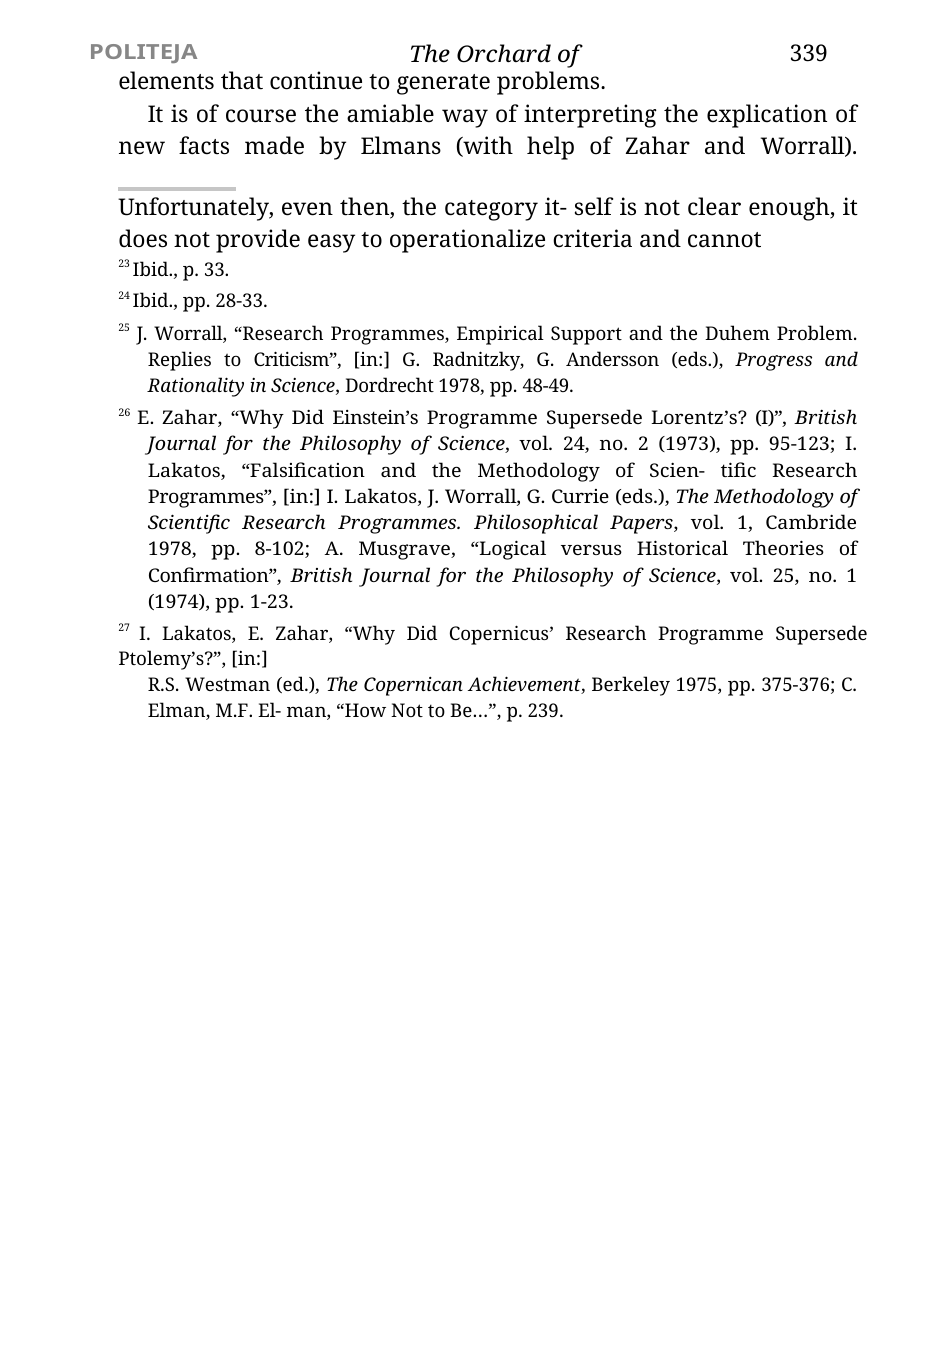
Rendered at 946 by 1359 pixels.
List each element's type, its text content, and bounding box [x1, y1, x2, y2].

text R.S. Westman (ed.), The Copernican Achievement, Berkeley 1975, pp. 375-376; C. Elman, M.F. El- man, “How Not to Be…”, p. 239. [148, 671, 857, 723]
text 26 E. Zahar, “Why Did Einstein’s Programme Supersede Lorentz’s? (I)”, British Journal for the Philosophy of Science, vol. 24, no. 2 (1973), pp. 95-123; I. Lakatos, “Falsification and the Methodology of Scien- tific Research Programmes”, [in:] I. Lakatos, J. Worrall, G. Currie (eds.), The Methodology of Scientific Research Programmes. Philosophical Papers, vol. 1, Cambride 1978, pp. 8-102; A. Musgrave, “Logical versus Historical Theories of Confirmation”, British Journal for the Philosophy of Science, vol. 25, no. 1 (1974), pp. 1-23. [118, 404, 857, 614]
text 25 J. Worrall, “Research Programmes, Empirical Support and the Duhem Problem. Replies to Criticism”, [in:] G. Radnitzky, G. Andersson (eds.), Progress and Rationality in Science, Dordrecht 1978, pp. 48-49. [118, 320, 857, 398]
text Elmans stressed that the ideas of Zahar and Worrall are more relevant, especially in reference to social sciences. A fact cannot buttress a theory if it has played some heuristic role in that theory’s construction.27 The fact that this idea was accepted not only by Wor- rall, but also by Lakatos himself, is the best proof that a precise definition of a ‘novel fact’ is almost impossible. What is more, it caused some obstacles to Lakatos, the author of this framework. Thus, Elmans, although aware of all the difficulties and controversies re- garding the possible use of Lakatos’s framework they elucidated quite clearly, did not try to take a step forward and propose their own way of using Lakatos’ ideas of appraising re- search programs. They offered neither an explicit proposal to set the Lakatos’ idea aside nor any way to modify or redefine the elements that continue to generate problems. [118, 64, 857, 96]
text It is of course the amiable way of interpreting the explication of new facts made by Elmans (with help of Zahar and Worrall). Unfortunately, even then, the category it- self is not clear enough, it does not provide easy to operationalize criteria and cannot [118, 98, 858, 254]
text 23 Ibid., p. 33. [118, 256, 869, 281]
text 27 I. Lakatos, E. Zahar, “Why Did Copernicus’ Research Programme Supersede Ptolemy’s?”, [in:] [118, 620, 869, 671]
text 24 Ibid., pp. 28-33. [118, 288, 869, 313]
